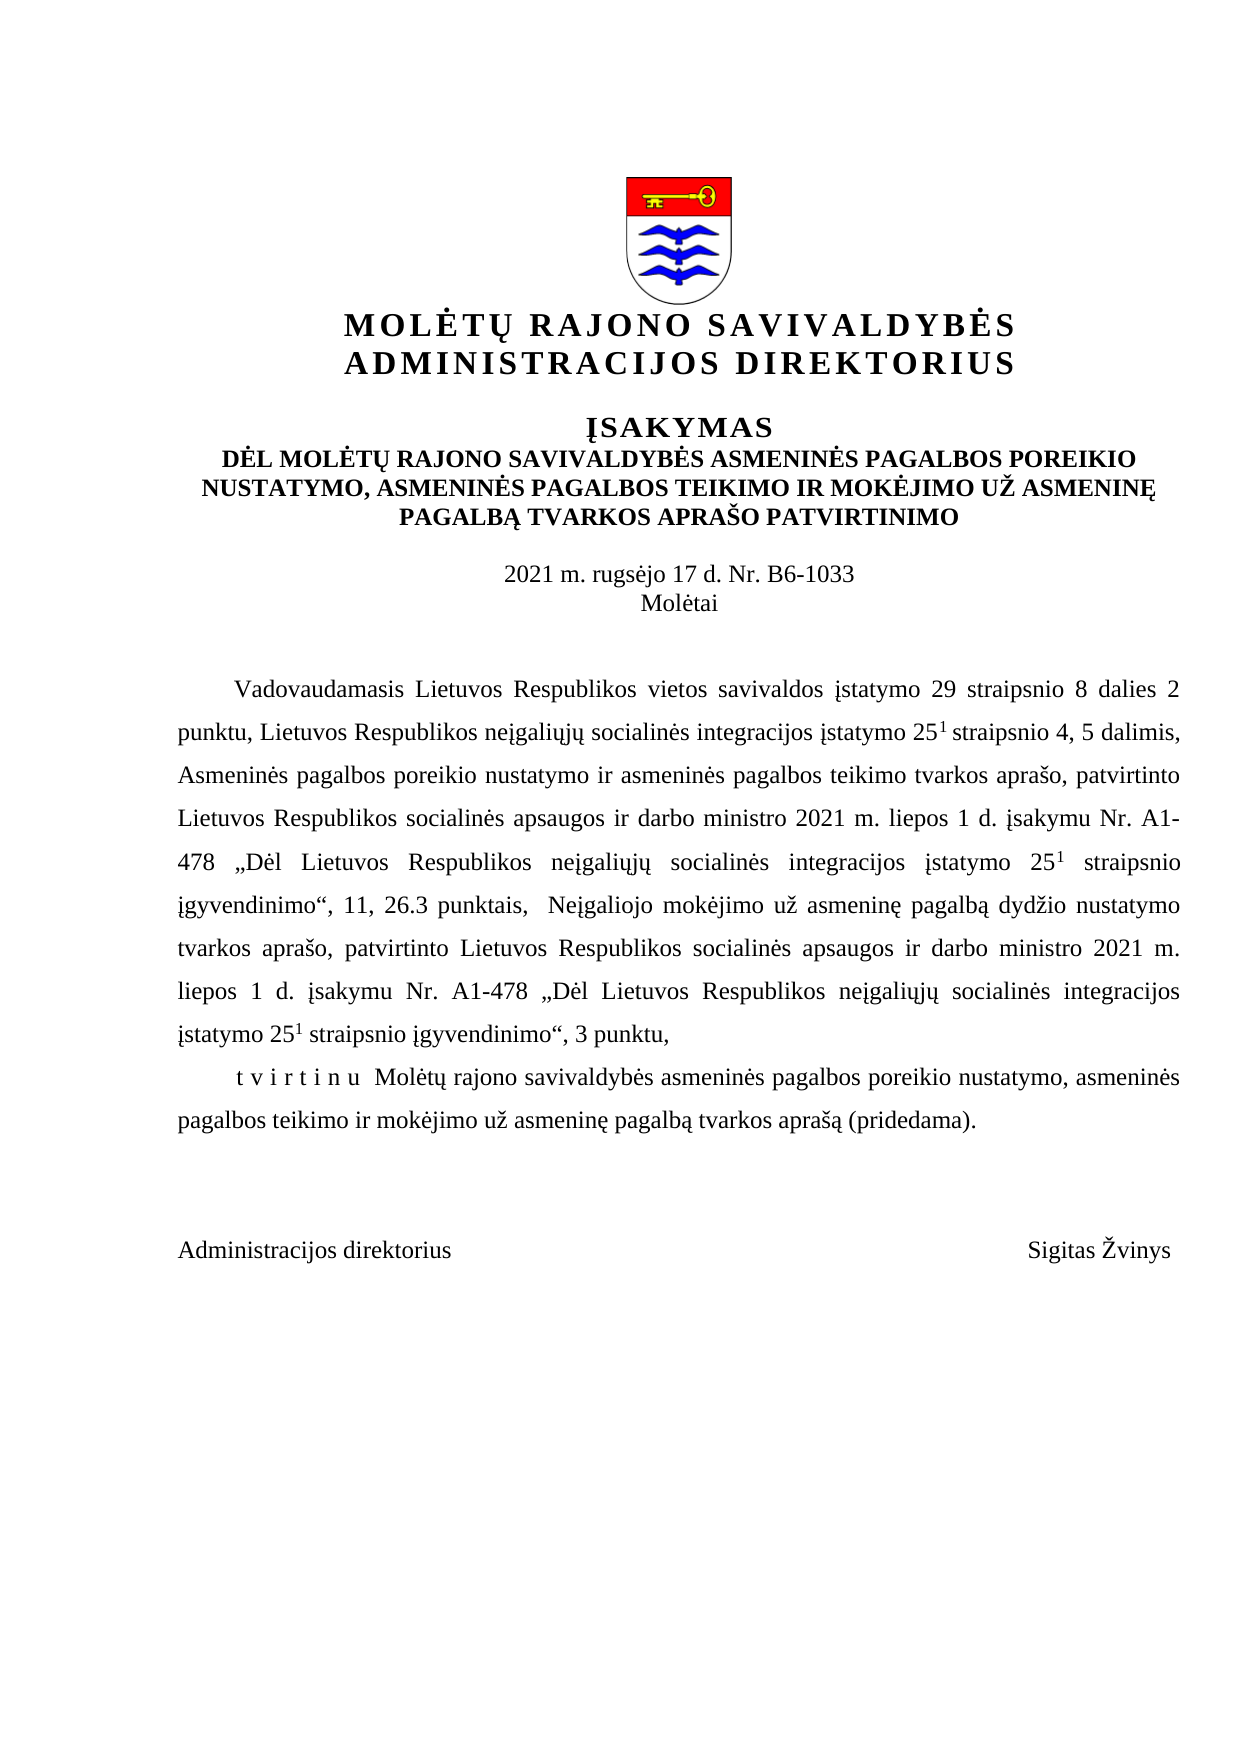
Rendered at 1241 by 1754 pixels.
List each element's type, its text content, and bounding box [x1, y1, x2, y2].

text t v i r t i n u Molėtų rajono savivaldybės asmeninės pagalbos poreikio nustatymo, asmeninės pagalbos teikimo ir mokėjimo už asmeninę pagalbą tvarkos aprašą (pridedama). [177, 1062, 1181, 1134]
text MOLĖTŲ RAJONO SAVIVALDYBĖS ADMINISTRACIJOS DIREKTORIUS [177, 305, 1181, 382]
text 2021 m. rugsėjo 17 d. Nr. B6-1033 [177, 559, 1181, 588]
text Vadovaudamasis Lietuvos Respublikos vietos savivaldos įstatymo 29 straipsnio 8 dalies 2 punktu, Lietuvos Respublikos neįgaliųjų socialinės integracijos įstatymo 251 straipsnio 4, 5 dalimis, Asmeninės pagalbos poreikio nustatymo ir asmeninės pagalbos teikimo tvarkos aprašo, patvirtinto Lietuvos Respublikos socialinės apsaugos ir darbo ministro 2021 m. liepos 1 d. įsakymu Nr. A1-478 „Dėl Lietuvos Respublikos neįgaliųjų socialinės integracijos įstatymo 251 straipsnio įgyvendinimo“, 11, 26.3 punktais, Neįgaliojo mokėjimo už asmeninę pagalbą dydžio nustatymo tvarkos aprašo, patvirtinto Lietuvos Respublikos socialinės apsaugos ir darbo ministro 2021 m. liepos 1 d. įsakymu Nr. A1-478 „Dėl Lietuvos Respublikos neįgaliųjų socialinės integracijos įstatymo 251 straipsnio įgyvendinimo“, 3 punktu, [177, 674, 1181, 1048]
text Dėl MOLĖTŲ RAJONO SAVIVALDYBĖS ASMENINĖS PAGALBOS POREIKIO NUSTATYMO, ASMENINĖS PAGALBOS TEIKIMO IR MOKĖJIMO UŽ ASMENINĘ PAGALBĄ TVARKOS APRAŠO PATVIRTINIMO [177, 444, 1181, 559]
text Molėtai [177, 588, 1181, 617]
text Administracijos direktorius Sigitas Žvinys [177, 1235, 1181, 1263]
text ĮSAKYMAS [177, 411, 1181, 444]
